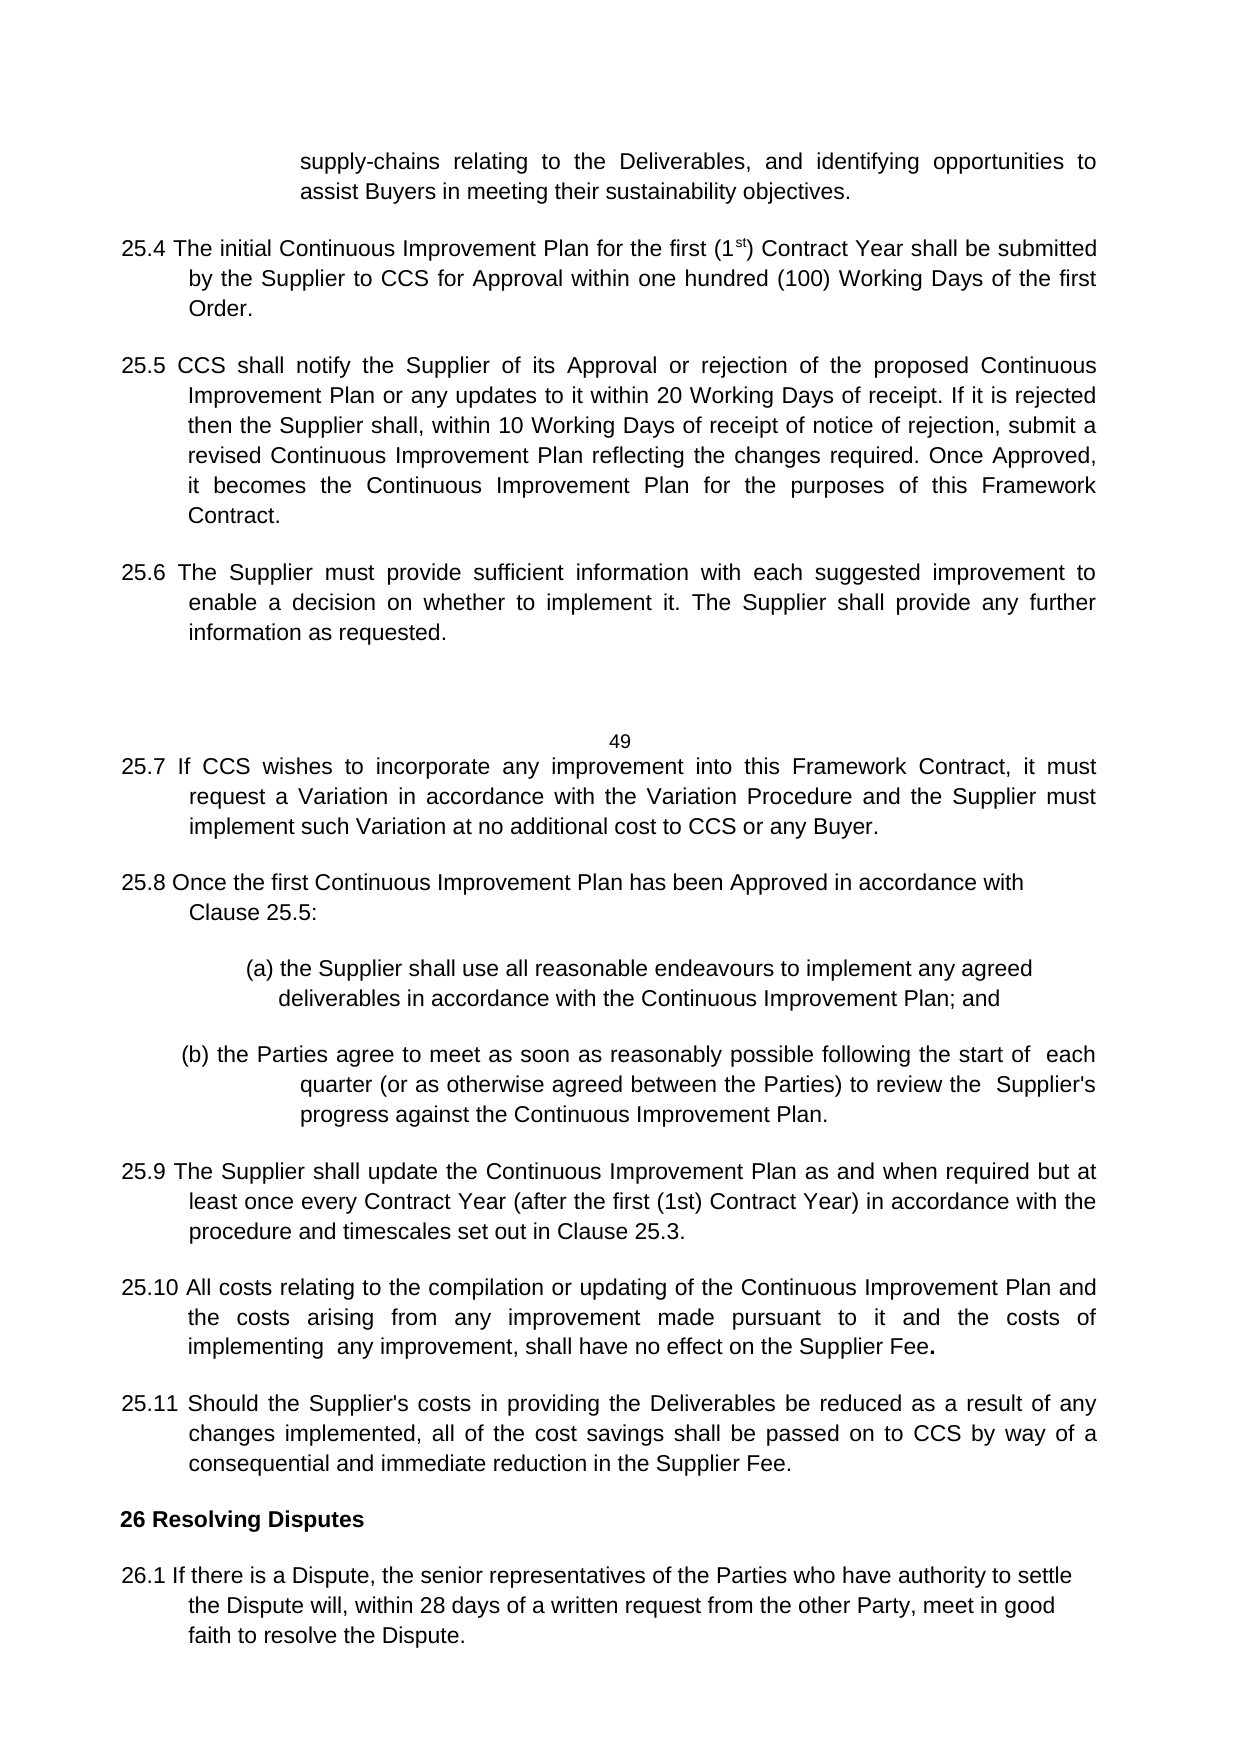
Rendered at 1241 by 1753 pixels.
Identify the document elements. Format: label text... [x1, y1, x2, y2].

text 25.6 The Supplier must provide sufficient information with each suggested improvement to enable a decision on whether to implement it. The Supplier shall provide any further information as requested. [121, 558, 1097, 645]
text 49 [609, 730, 1224, 753]
text 25.4 The initial Continuous Improvement Plan for the first (1st) Contract Year shall be submitted by the Supplier to CCS for Approval within one hundred (100) Working Days of the first Order. [121, 234, 1098, 322]
text 25.11 Should the Supplier's costs in providing the Deliverables be reduced as a result of any changes implemented, all of the cost savings shall be passed on to CCS by way of a consequential and immediate reduction in the Supplier Fee. [121, 1390, 1098, 1476]
text 26.1 If there is a Dispute, the senior representatives of the Parties who have authority to settle the Dispute will, within 28 days of a written request from the other Party, meet in good faith to resolve the Dispute. [121, 1562, 1096, 1649]
text 25.9 The Supplier shall update the Continuous Improvement Plan as and when required but at least once every Contract Year (after the first (1st) Contract Year) in accordance with the procedure and timescales set out in Clause 25.3. [121, 1158, 1097, 1244]
text supply-chains relating to the Deliverables, and identifying opportunities to assist Buyers in meeting their sustainability objectives. [188, 148, 1097, 204]
text 25.10 All costs relating to the compilation or updating of the Continuous Improvement Plan and the costs arising from any improvement made pursuant to it and the costs of implementing any improvement, shall have no effect on the Supplier Fee. [121, 1274, 1098, 1359]
text 26 Resolving Disputes [120, 1506, 1224, 1532]
text 25.7 If CCS wishes to incorporate any improvement into this Framework Contract, it must request a Variation in accordance with the Variation Procedure and the Supplier must implement such Variation at no additional cost to CCS or any Buyer. [121, 753, 1097, 839]
text (b) the Parties agree to meet as soon as reasonably possible following the start of each quarter (or as otherwise agreed between the Parties) to review the Supplier's progress against the Continuous Improvement Plan. [181, 1041, 1097, 1127]
text (a) the Supplier shall use all reasonable endeavours to implement any agreed deliverables in accordance with the Continuous Improvement Plan; and [181, 955, 1097, 1011]
text 25.8 Once the first Continuous Improvement Plan has been Approved in accordance with Clause 25.5: [121, 869, 1097, 925]
text 25.5 CCS shall notify the Supplier of its Approval or rejection of the proposed Continuous Improvement Plan or any updates to it within 20 Working Days of receipt. If it is rejected then the Supplier shall, within 10 Working Days of receipt of notice of rejection, submit a revised Continuous Improvement Plan reflecting the changes required. Once Approved, it becomes the Continuous Improvement Plan for the purposes of this Framework Contract. [121, 352, 1097, 528]
